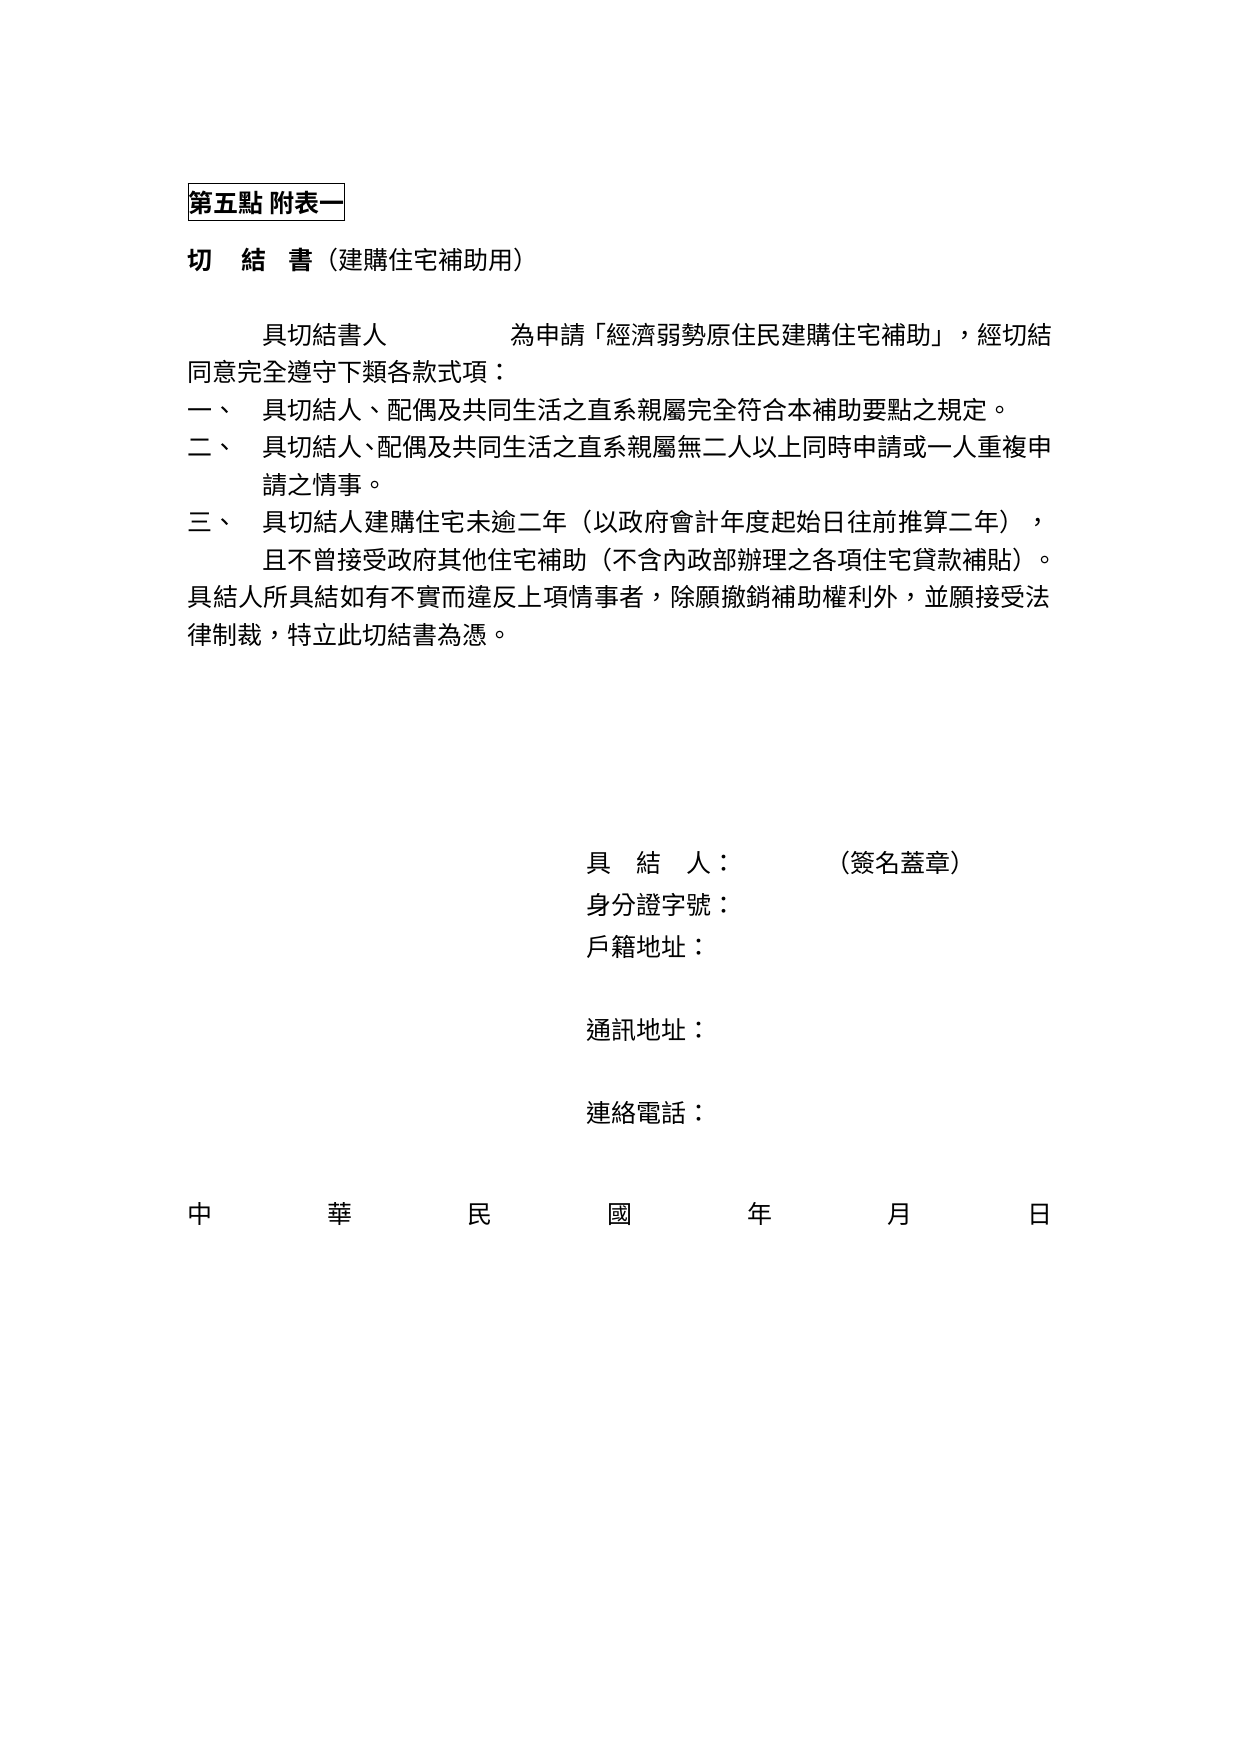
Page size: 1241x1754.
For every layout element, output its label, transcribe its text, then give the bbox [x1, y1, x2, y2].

list 具切結人建購住宅未逾二年（以政府會計年度起始日往前推算二年），且不曾接受政府其他住宅補助（不含內政部辦理之各項住宅貸款補貼）。 [187, 502, 1053, 577]
text 通訊地址： [586, 1006, 1053, 1048]
text 戶籍地址： [586, 923, 1053, 964]
text 連絡電話： [586, 1089, 1053, 1131]
text 具切結書人 為申請「經濟弱勢原住民建購住宅補助」，經切結同意完全遵守下類各款式項： [187, 314, 1053, 389]
text 身分證字號： [586, 881, 1053, 923]
list 具切結人、配偶及共同生活之直系親屬無二人以上同時申請或一人重複申請之情事。 [187, 427, 1053, 502]
text 第五點 附表一 [187, 164, 1053, 239]
text 切 結 書（建購住宅補助用） [187, 239, 1053, 277]
list 具切結人、配偶及共同生活之直系親屬完全符合本補助要點之規定。 [187, 389, 1053, 427]
text 具 結 人： （簽名蓋章） [586, 839, 1053, 881]
text 具結人所具結如有不實而違反上項情事者，除願撤銷補助權利外，並願接受法律制裁，特立此切結書為憑。 [187, 577, 1053, 652]
text 中華民國年月日 [187, 1194, 1053, 1231]
